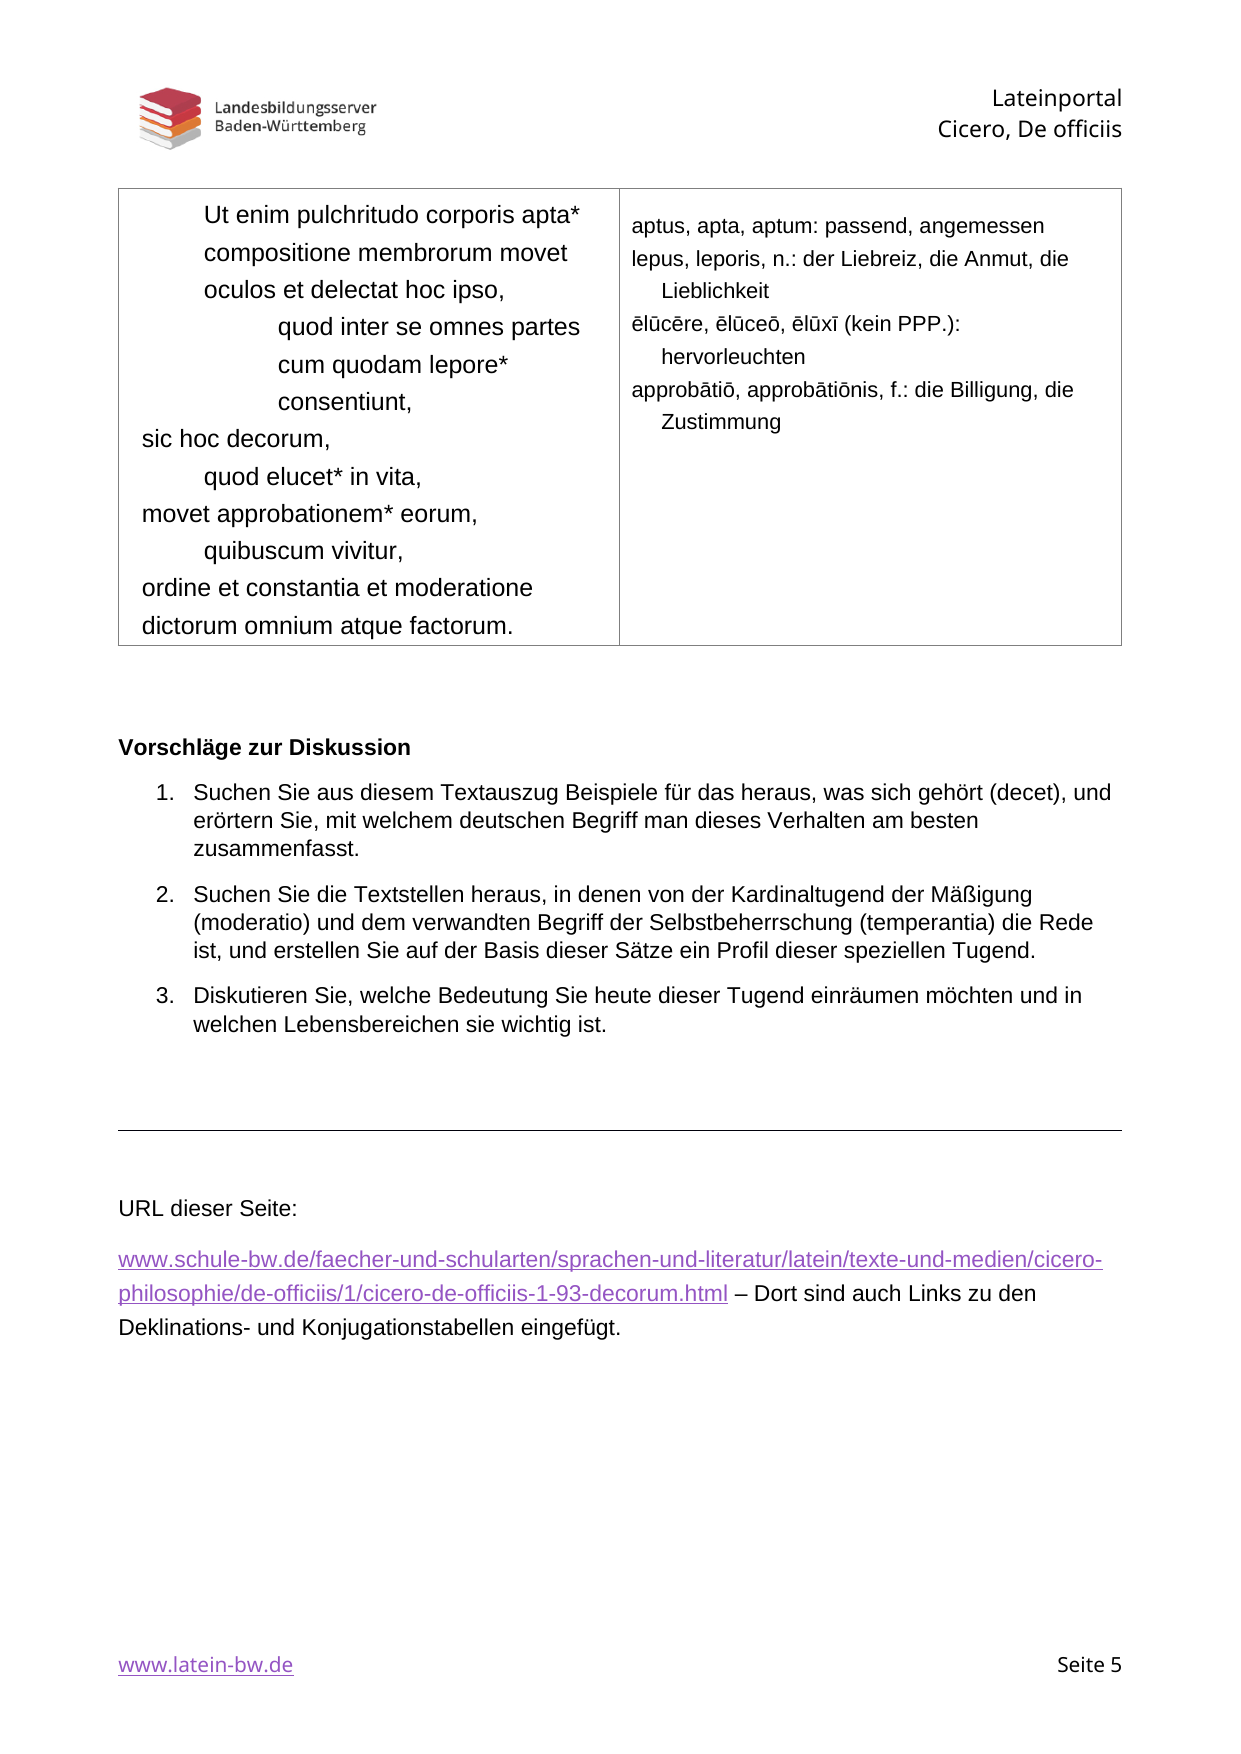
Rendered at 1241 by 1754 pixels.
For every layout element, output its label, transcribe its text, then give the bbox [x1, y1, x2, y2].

table_cell Ut enim pulchritudo corporis apta* compositione membrorum movet oculos et delectat hoc ipso, quod inter se omnes partes cum quodam lepore* consentiunt, sic hoc decorum, quod elucet* in vita, movet approbationem* eorum, quibuscum vivitur, ordine et constantia et moderatione dictorum omnium atque factorum. [119, 189, 619, 645]
table_cell aptus, apta, aptum: passend, angemessen lepus, leporis, n.: der Liebreiz, die Anmut, die Lieblichkeit ēlūcēre, ēlūceō, ēlūxī (kein PPP.): hervorleuchten approbātiō, approbātiōnis, f.: die Billigung, die Zustimmung [620, 189, 1121, 645]
list Diskutieren Sie, welche Bedeutung Sie heute dieser Tugend einräumen möchten und in welchen Lebensbereichen sie wichtig ist. [156, 982, 1122, 1037]
list Suchen Sie aus diesem Textauszug Beispiele für das heraus, was sich gehört (decet), und erörtern Sie, mit welchem deutschen Begriff man dieses Verhalten am besten zusammenfasst. [156, 778, 1122, 862]
text URL dieser Seite: [118, 1195, 1122, 1221]
picture [129, 76, 380, 157]
text www.schule-bw.de/faecher-und-schularten/sprachen-und-literatur/latein/texte-und-medien/cicero-philosophie/de-officiis/1/cicero-de-officiis-1-93-decorum.html – Dort sind auch Links zu den Deklinations- und Konjugationstabellen eingefügt. [118, 1246, 1122, 1341]
text Vorschläge zur Diskussion [118, 733, 1122, 760]
list Suchen Sie die Textstellen heraus, in denen von der Kardinaltugend der Mäßigung (moderatio) und dem verwandten Begriff der Selbstbeherrschung (temperantia) die Rede ist, und erstellen Sie auf der Basis dieser Sätze ein Profil dieser speziellen Tugend. [156, 881, 1122, 964]
